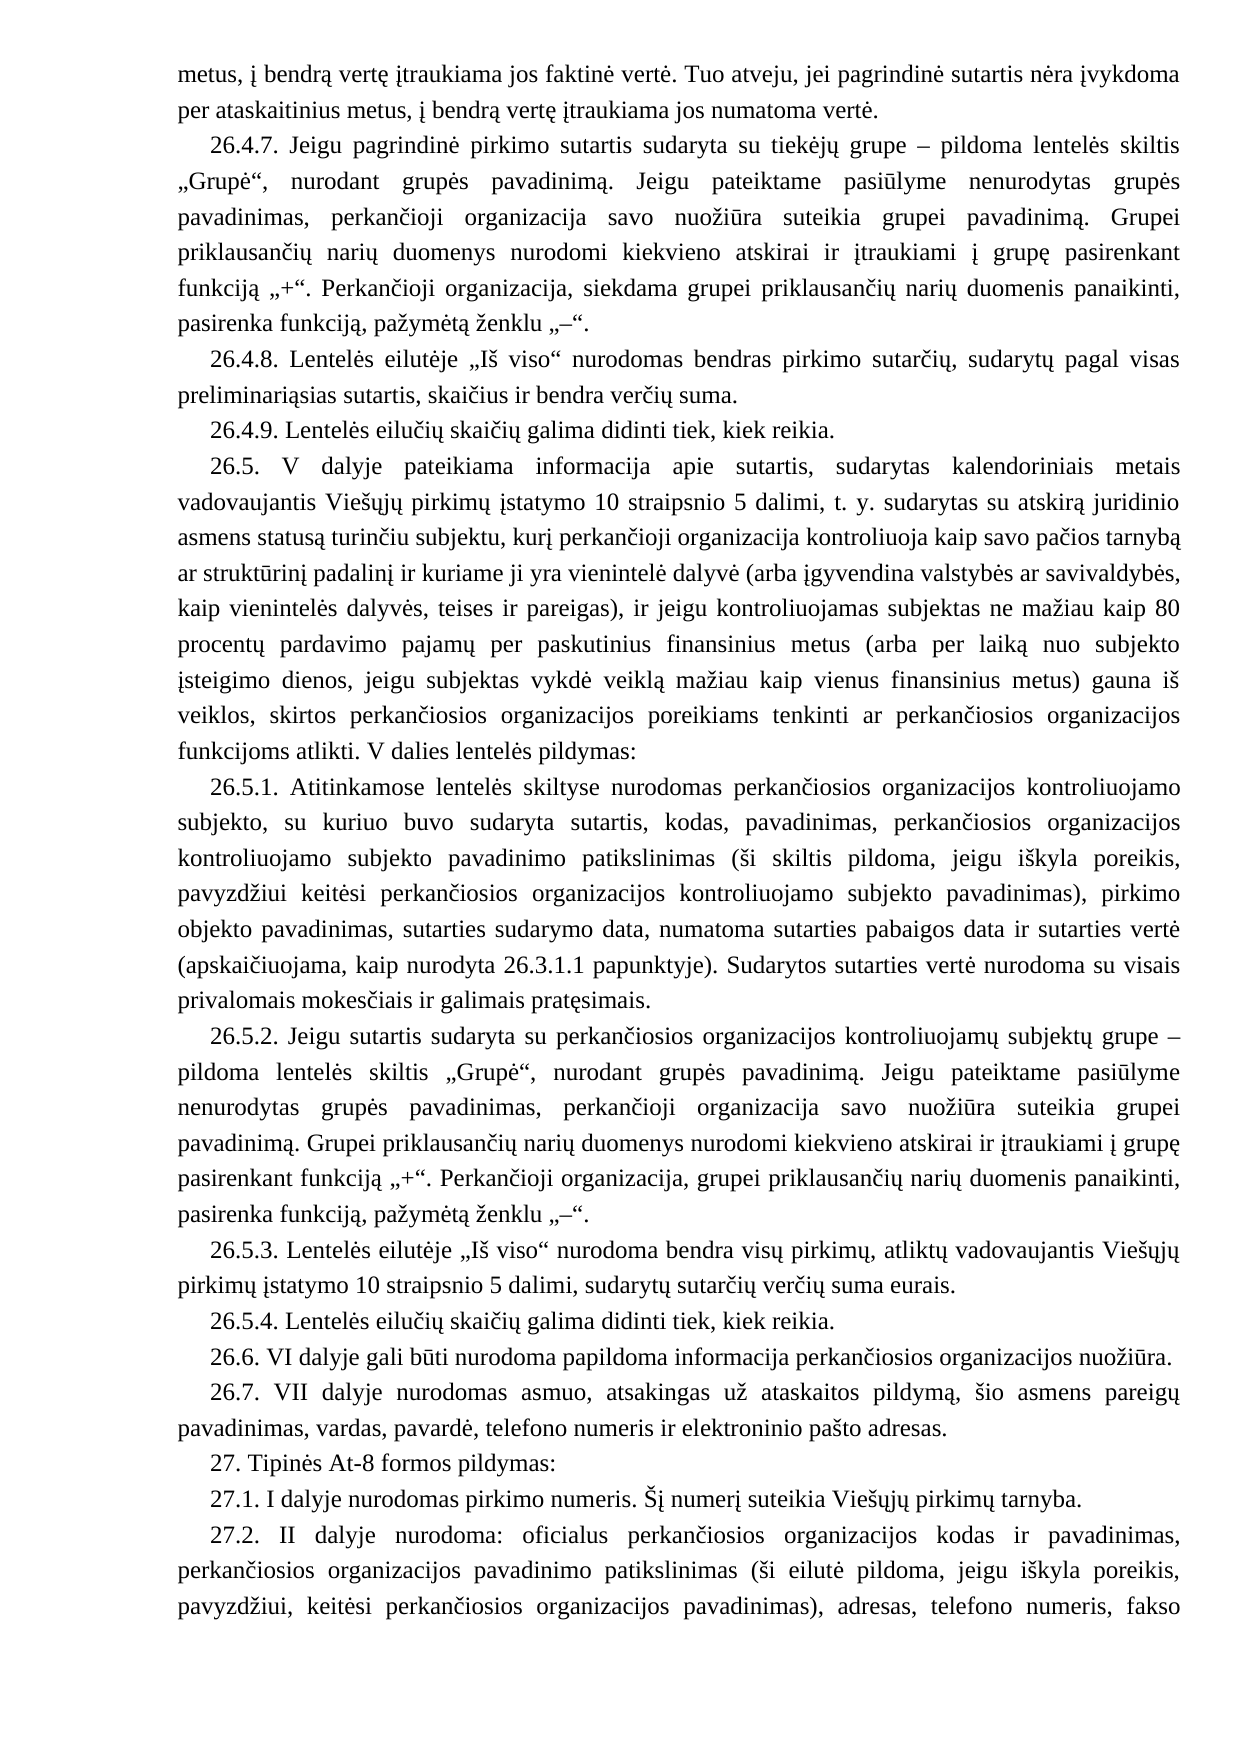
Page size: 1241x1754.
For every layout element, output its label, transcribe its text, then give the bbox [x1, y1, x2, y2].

text metus, į bendrą vertę įtraukiama jos faktinė vertė. Tuo atveju, jei pagrindinė sutartis nėra įvykdoma per ataskaitinius metus, į bendrą vertę įtraukiama jos numatoma vertė. [177, 59, 1181, 123]
text 26.5.4. Lentelės eilučių skaičių galima didinti tiek, kiek reikia. [177, 1306, 1181, 1335]
text 27.1. I dalyje nurodomas pirkimo numeris. Šį numerį suteikia Viešųjų pirkimų tarnyba. [177, 1484, 1181, 1513]
text 27. Tipinės At-8 formos pildymas: [177, 1448, 1181, 1477]
text 26.7. VII dalyje nurodomas asmuo, atsakingas už ataskaitos pildymą, šio asmens pareigų pavadinimas, vardas, pavardė, telefono numeris ir elektroninio pašto adresas. [177, 1377, 1181, 1442]
text 26.4.7. Jeigu pagrindinė pirkimo sutartis sudaryta su tiekėjų grupe – pildoma lentelės skiltis „Grupė“, nurodant grupės pavadinimą. Jeigu pateiktame pasiūlyme nenurodytas grupės pavadinimas, perkančioji organizacija savo nuožiūra suteikia grupei pavadinimą. Grupei priklausančių narių duomenys nurodomi kiekvieno atskirai ir įtraukiami į grupę pasirenkant funkciją „+“. Perkančioji organizacija, siekdama grupei priklausančių narių duomenis panaikinti, pasirenka funkciją, pažymėtą ženklu „–“. [177, 130, 1181, 337]
text 26.6. VI dalyje gali būti nurodoma papildoma informacija perkančiosios organizacijos nuožiūra. [177, 1342, 1181, 1370]
text 26.5. V dalyje pateikiama informacija apie sutartis, sudarytas kalendoriniais metais vadovaujantis Viešųjų pirkimų įstatymo 10 straipsnio 5 dalimi, t. y. sudarytas su atskirą juridinio asmens statusą turinčiu subjektu, kurį perkančioji organizacija kontroliuoja kaip savo pačios tarnybą ar struktūrinį padalinį ir kuriame ji yra vienintelė dalyvė (arba įgyvendina valstybės ar savivaldybės, kaip vienintelės dalyvės, teises ir pareigas), ir jeigu kontroliuojamas subjektas ne mažiau kaip 80 procentų pardavimo pajamų per paskutinius finansinius metus (arba per laiką nuo subjekto įsteigimo dienos, jeigu subjektas vykdė veiklą mažiau kaip vienus finansinius metus) gauna iš veiklos, skirtos perkančiosios organizacijos poreikiams tenkinti ar perkančiosios organizacijos funkcijoms atlikti. V dalies lentelės pildymas: [177, 451, 1181, 765]
text 26.4.9. Lentelės eilučių skaičių galima didinti tiek, kiek reikia. [177, 415, 1181, 444]
text 26.5.3. Lentelės eilutėje „Iš viso“ nurodoma bendra visų pirkimų, atliktų vadovaujantis Viešųjų pirkimų įstatymo 10 straipsnio 5 dalimi, sudarytų sutarčių verčių suma eurais. [177, 1235, 1181, 1299]
text 26.5.1. Atitinkamose lentelės skiltyse nurodomas perkančiosios organizacijos kontroliuojamo subjekto, su kuriuo buvo sudaryta sutartis, kodas, pavadinimas, perkančiosios organizacijos kontroliuojamo subjekto pavadinimo patikslinimas (ši skiltis pildoma, jeigu iškyla poreikis, pavyzdžiui keitėsi perkančiosios organizacijos kontroliuojamo subjekto pavadinimas), pirkimo objekto pavadinimas, sutarties sudarymo data, numatoma sutarties pabaigos data ir sutarties vertė (apskaičiuojama, kaip nurodyta 26.3.1.1 papunktyje). Sudarytos sutarties vertė nurodoma su visais privalomais mokesčiais ir galimais pratęsimais. [177, 772, 1181, 1014]
text 26.4.8. Lentelės eilutėje „Iš viso“ nurodomas bendras pirkimo sutarčių, sudarytų pagal visas preliminariąsias sutartis, skaičius ir bendra verčių suma. [177, 344, 1181, 408]
text 26.5.2. Jeigu sutartis sudaryta su perkančiosios organizacijos kontroliuojamų subjektų grupe – pildoma lentelės skiltis „Grupė“, nurodant grupės pavadinimą. Jeigu pateiktame pasiūlyme nenurodytas grupės pavadinimas, perkančioji organizacija savo nuožiūra suteikia grupei pavadinimą. Grupei priklausančių narių duomenys nurodomi kiekvieno atskirai ir įtraukiami į grupę pasirenkant funkciją „+“. Perkančioji organizacija, grupei priklausančių narių duomenis panaikinti, pasirenka funkciją, pažymėtą ženklu „–“. [177, 1021, 1181, 1228]
text 27.2. II dalyje nurodoma: oficialus perkančiosios organizacijos kodas ir pavadinimas, perkančiosios organizacijos pavadinimo patikslinimas (ši eilutė pildoma, jeigu iškyla poreikis, pavyzdžiui, keitėsi perkančiosios organizacijos pavadinimas), adresas, telefono numeris, fakso [177, 1520, 1181, 1620]
